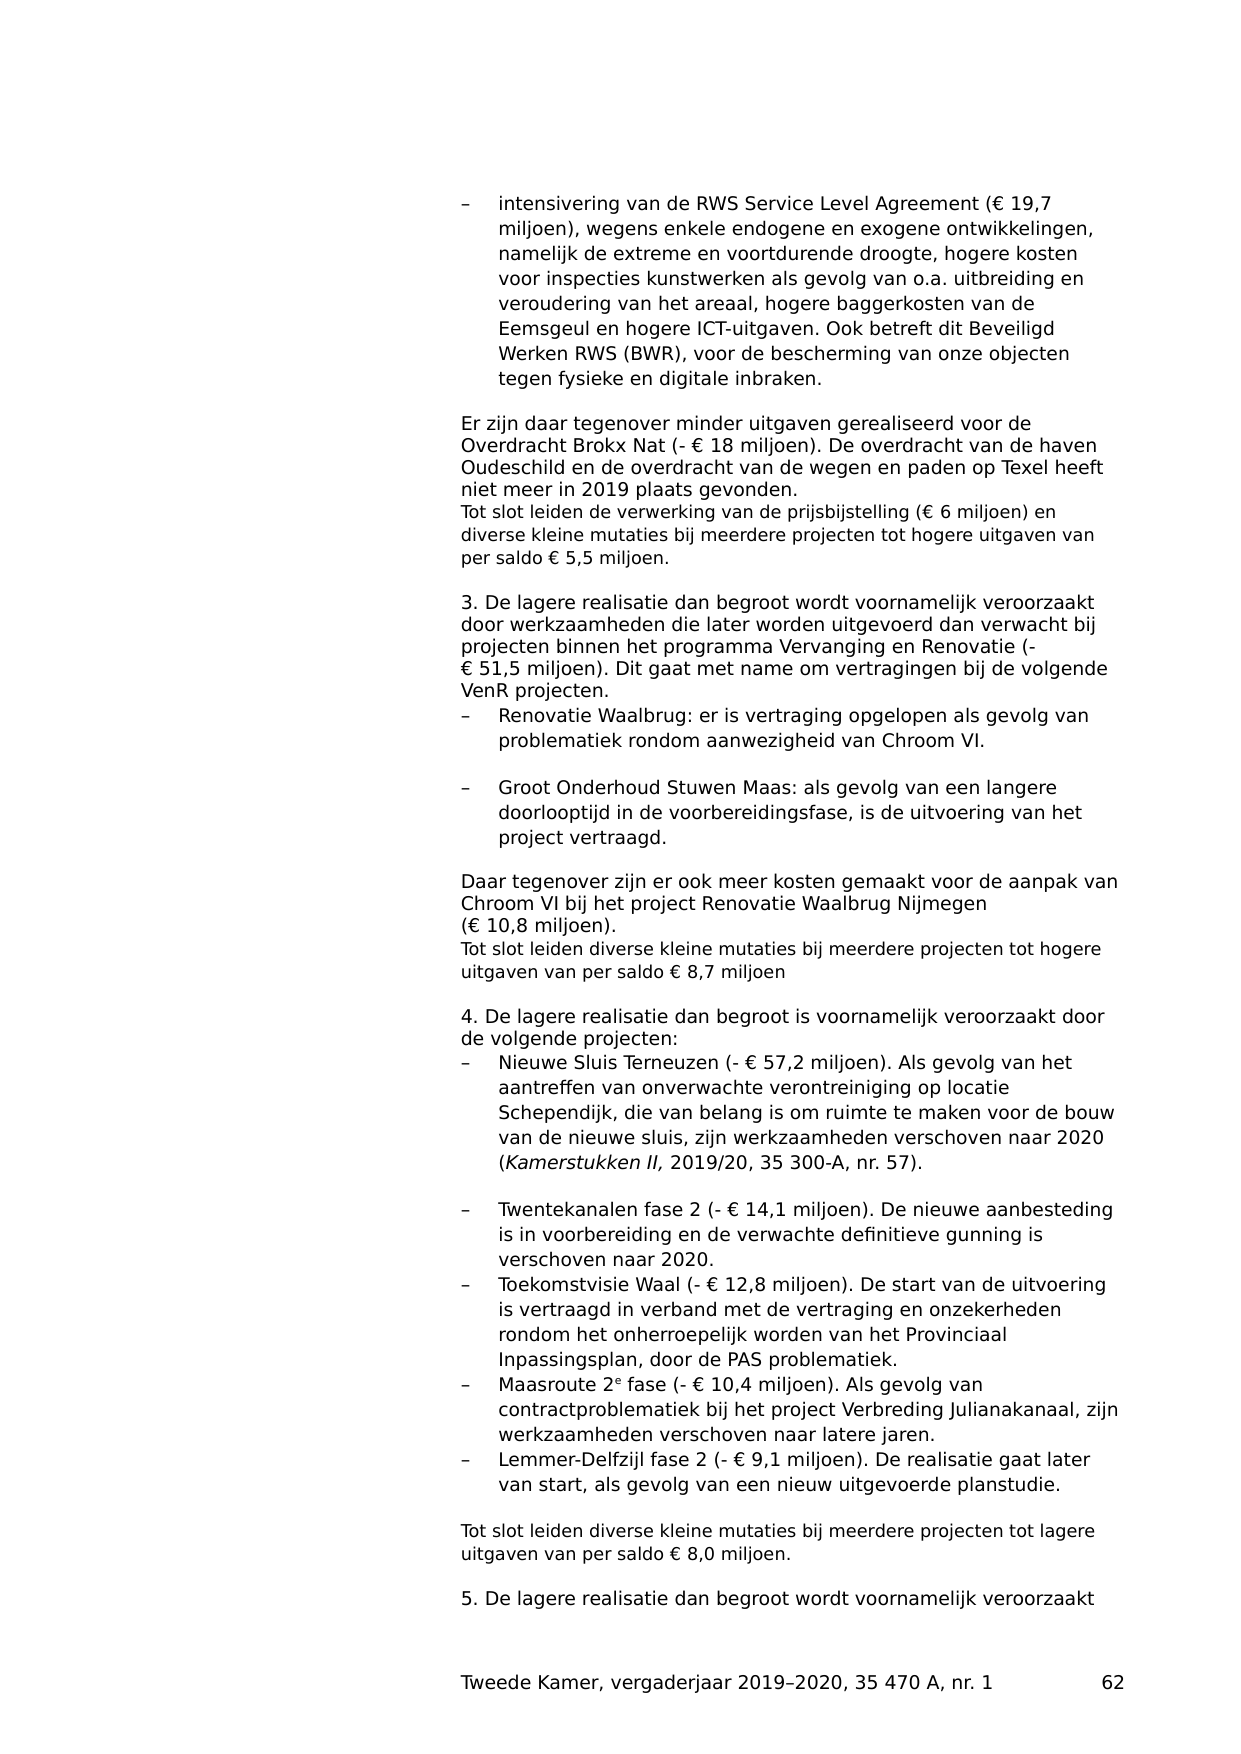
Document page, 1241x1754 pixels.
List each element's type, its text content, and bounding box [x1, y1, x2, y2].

text Tot slot leiden diverse kleine mutaties bij meerdere projecten tot lagere uitgaven van per saldo € 8,0 miljoen. [461, 1519, 1125, 1564]
list Twentekanalen fase 2 (- € 14,1 miljoen). De nieuwe aanbesteding is in voorbereiding en de verwachte definitieve gunning is verschoven naar 2020. [461, 1197, 1125, 1272]
list Toekomstvisie Waal (- € 12,8 miljoen). De start van de uitvoering is vertraagd in verband met de vertraging en onzekerheden rondom het onherroepelijk worden van het Provinciaal Inpassingsplan, door de PAS problematiek. [461, 1272, 1125, 1372]
list intensivering van de RWS Service Level Agreement (€ 19,7 miljoen), wegens enkele endogene en exogene ontwikkelingen, namelijk de extreme en voortdurende droogte, hogere kosten voor inspecties kunstwerken als gevolg van o.a. uitbreiding en veroudering van het areaal, hogere baggerkosten van de Eemsgeul en hogere ICT-uitgaven. Ook betreft dit Beveiligd Werken RWS (BWR), voor de bescherming van onze objecten tegen fysieke en digitale inbraken. [461, 191, 1125, 391]
text 3. De lagere realisatie dan begroot wordt voornamelijk veroorzaakt door werkzaamheden die later worden uitgevoerd dan verwacht bij projecten binnen het programma Vervanging en Renovatie (- € 51,5 miljoen). Dit gaat met name om vertragingen bij de volgende VenR projecten. [461, 592, 1125, 702]
list Groot Onderhoud Stuwen Maas: als gevolg van een langere doorlooptijd in de voorbereidingsfase, is de uitvoering van het project vertraagd. [461, 774, 1125, 849]
text Tot slot leiden diverse kleine mutaties bij meerdere projecten tot hogere uitgaven van per saldo € 8,7 miljoen [461, 937, 1125, 983]
list Nieuwe Sluis Terneuzen (- € 57,2 miljoen). Als gevolg van het aantreffen van onverwachte verontreiniging op locatie Schependijk, die van belang is om ruimte te maken voor de bouw van de nieuwe sluis, zijn werkzaamheden verschoven naar 2020 (Kamerstukken II, 2019/20, 35 300-A, nr. 57). [461, 1050, 1125, 1175]
list Renovatie Waalbrug: er is vertraging opgelopen als gevolg van problematiek rondom aanwezigheid van Chroom VI. [461, 702, 1125, 752]
text 4. De lagere realisatie dan begroot is voornamelijk veroorzaakt door de volgende projecten: [461, 1006, 1125, 1050]
text Tot slot leiden de verwerking van de prijsbijstelling (€ 6 miljoen) en diverse kleine mutaties bij meerdere projecten tot hogere uitgaven van per saldo € 5,5 miljoen. [461, 501, 1125, 569]
text Daar tegenover zijn er ook meer kosten gemaakt voor de aanpak van Chroom VI bij het project Renovatie Waalbrug Nijmegen (€ 10,8 miljoen). [461, 871, 1125, 937]
text Er zijn daar tegenover minder uitgaven gerealiseerd voor de Overdracht Brokx Nat (- € 18 miljoen). De overdracht van de haven Oudeschild en de overdracht van de wegen en paden op Texel heeft niet meer in 2019 plaats gevonden. [461, 413, 1125, 501]
text 5. De lagere realisatie dan begroot wordt voornamelijk veroorzaakt [461, 1587, 1125, 1609]
list Maasroute 2e fase (- € 10,4 miljoen). Als gevolg van contractproblematiek bij het project Verbreding Julianakanaal, zijn werkzaamheden verschoven naar latere jaren. [461, 1372, 1125, 1447]
list Lemmer-Delfzijl fase 2 (- € 9,1 miljoen). De realisatie gaat later van start, als gevolg van een nieuw uitgevoerde planstudie. [461, 1447, 1125, 1497]
